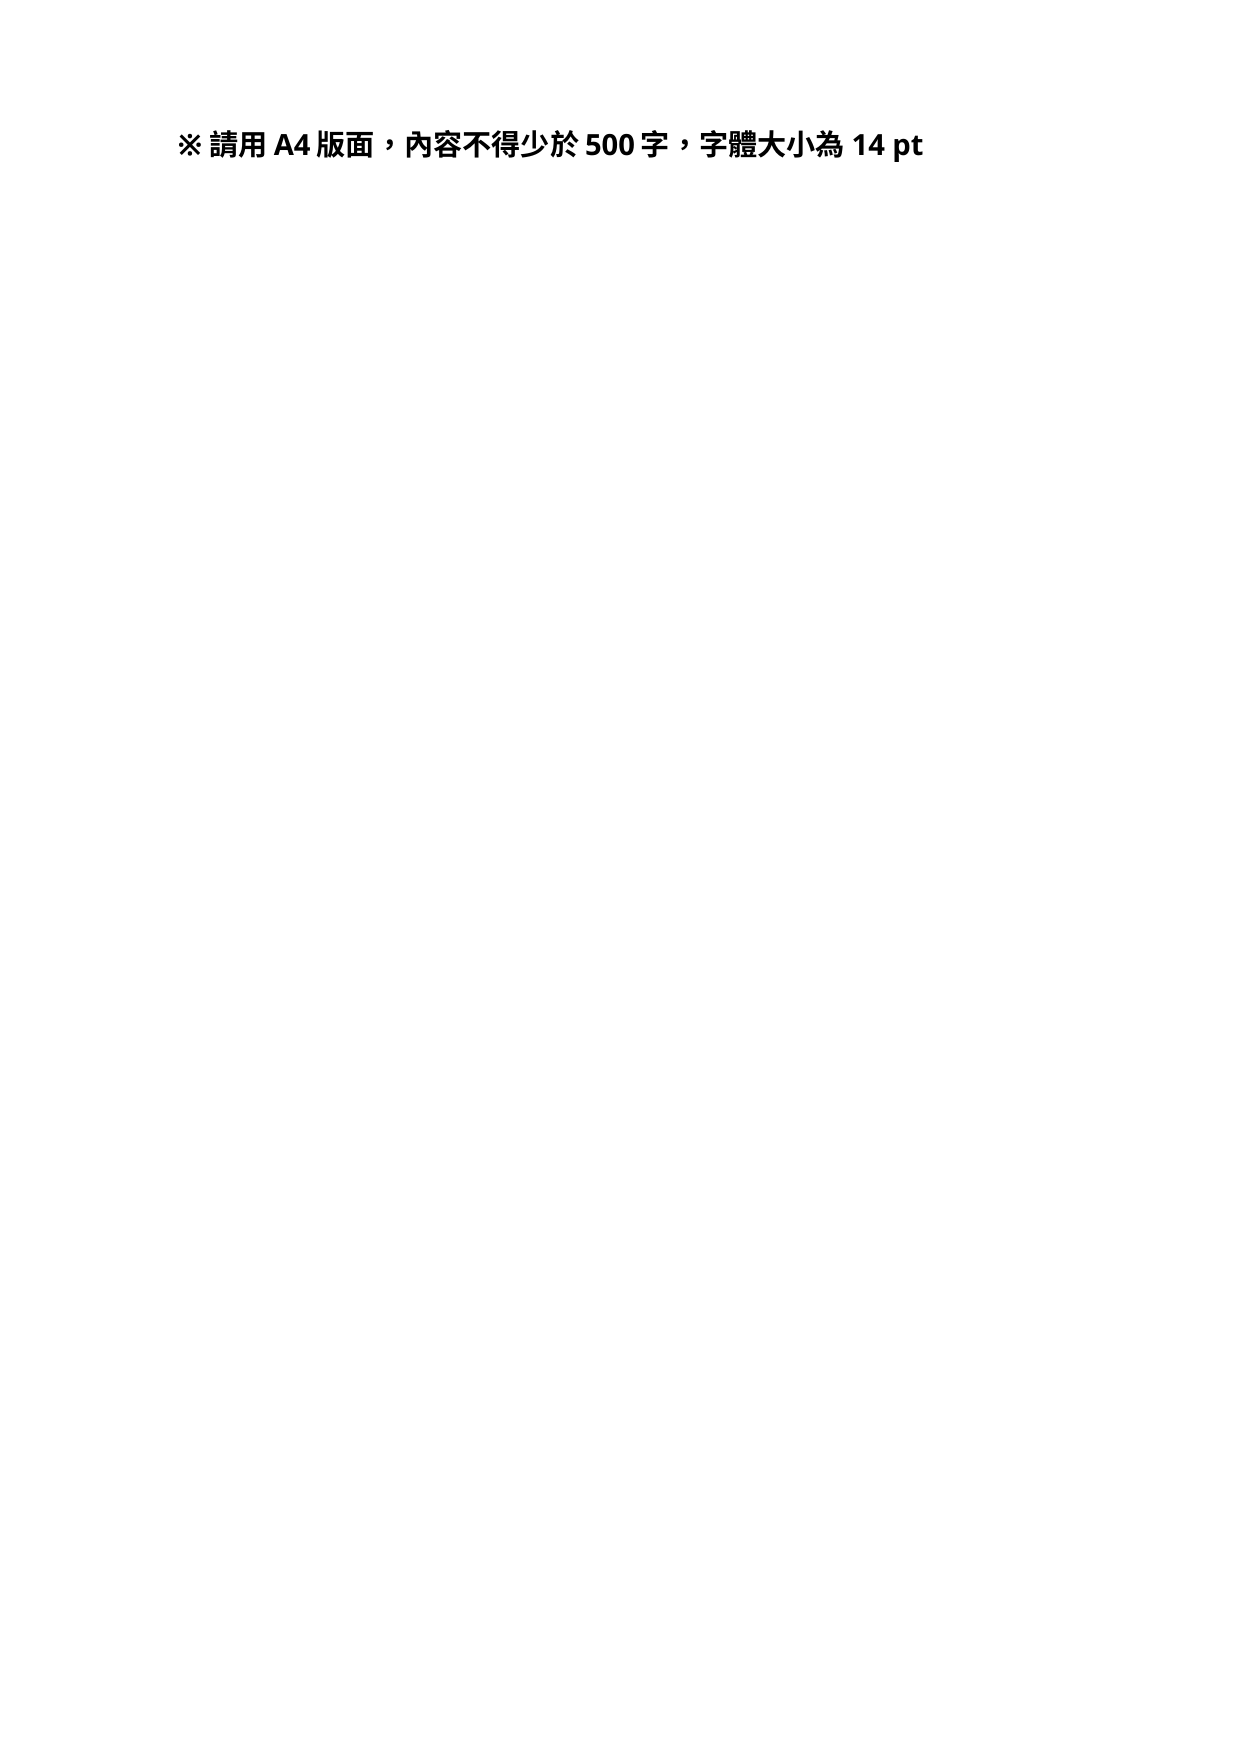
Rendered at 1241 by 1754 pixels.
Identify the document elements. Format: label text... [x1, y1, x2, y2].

text ※ 請用A4版面，內容不得少於500字，字體大小為 14 pt [177, 99, 1063, 174]
